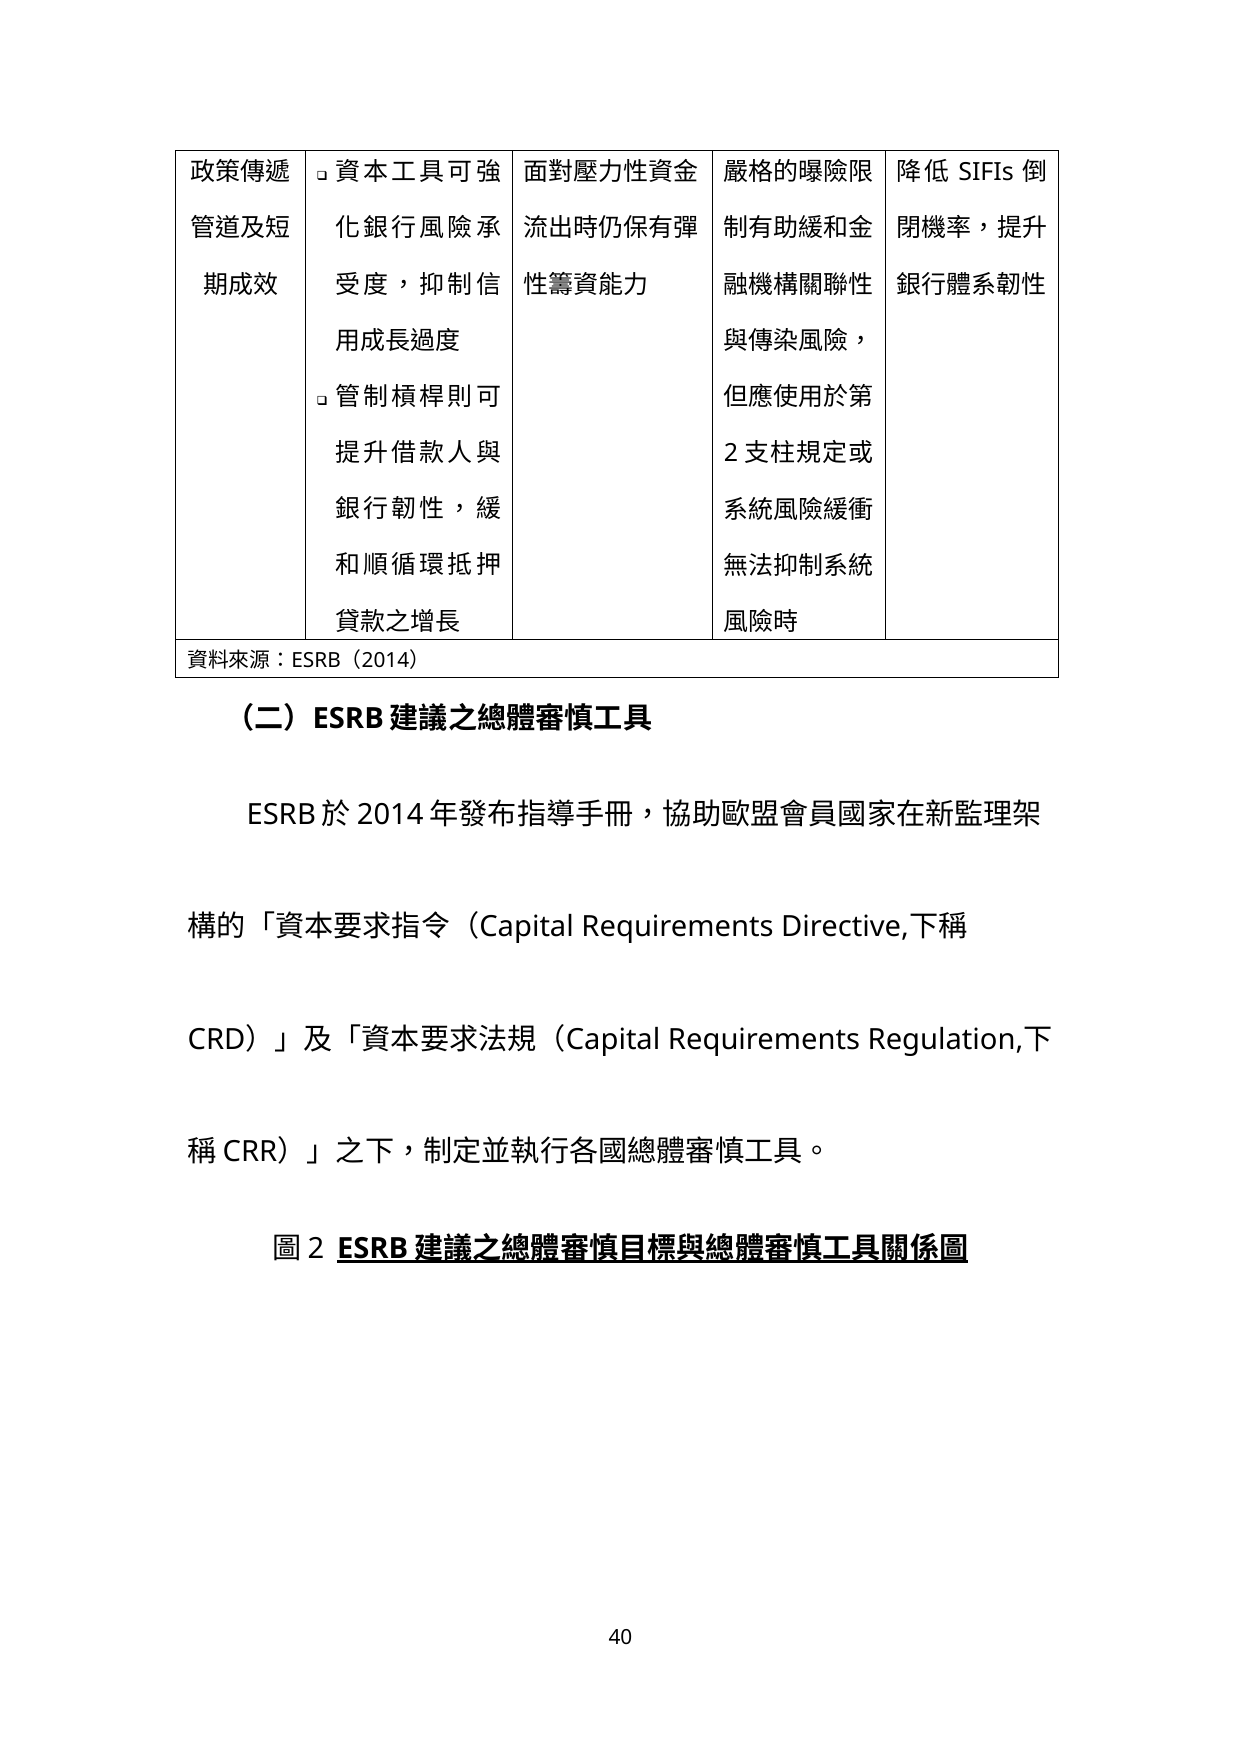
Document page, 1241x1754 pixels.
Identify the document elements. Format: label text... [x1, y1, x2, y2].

text 圖2 ESRB建議之總體審慎目標與總體審慎工具關係圖 [187, 1208, 1053, 1283]
table_cell 資本工具可強化銀行風險承受度，抑制信用成長過度 管制槓桿則可提升借款人與銀行韌性，緩和順循環抵押貸款之增長 [306, 151, 512, 638]
text （二）ESRB建議之總體審慎工具 [187, 678, 1053, 753]
table_cell 降低SIFIs倒閉機率，提升銀行體系韌性 [886, 151, 1058, 638]
table_cell 嚴格的曝險限制有助緩和金融機構關聯性與傳染風險，但應使用於第2支柱規定或系統風險緩衝無法抑制系統風險時 [713, 151, 885, 638]
table_cell 資料來源：ESRB（2014） [176, 640, 1058, 677]
text ESRB於2014年發布指導手冊，協助歐盟會員國家在新監理架構的「資本要求指令（Capital Requirements Directive,下稱CRD）」及「資本要求法規（Capital Requirements Regulation,下稱CRR）」之下，制定並執行各國總體審慎工具。 [187, 774, 1053, 1187]
table_cell 面對壓力性資金流出時仍保有彈性籌資能力 [513, 151, 712, 638]
table_cell 政策傳遞管道及短期成效 [176, 151, 305, 638]
